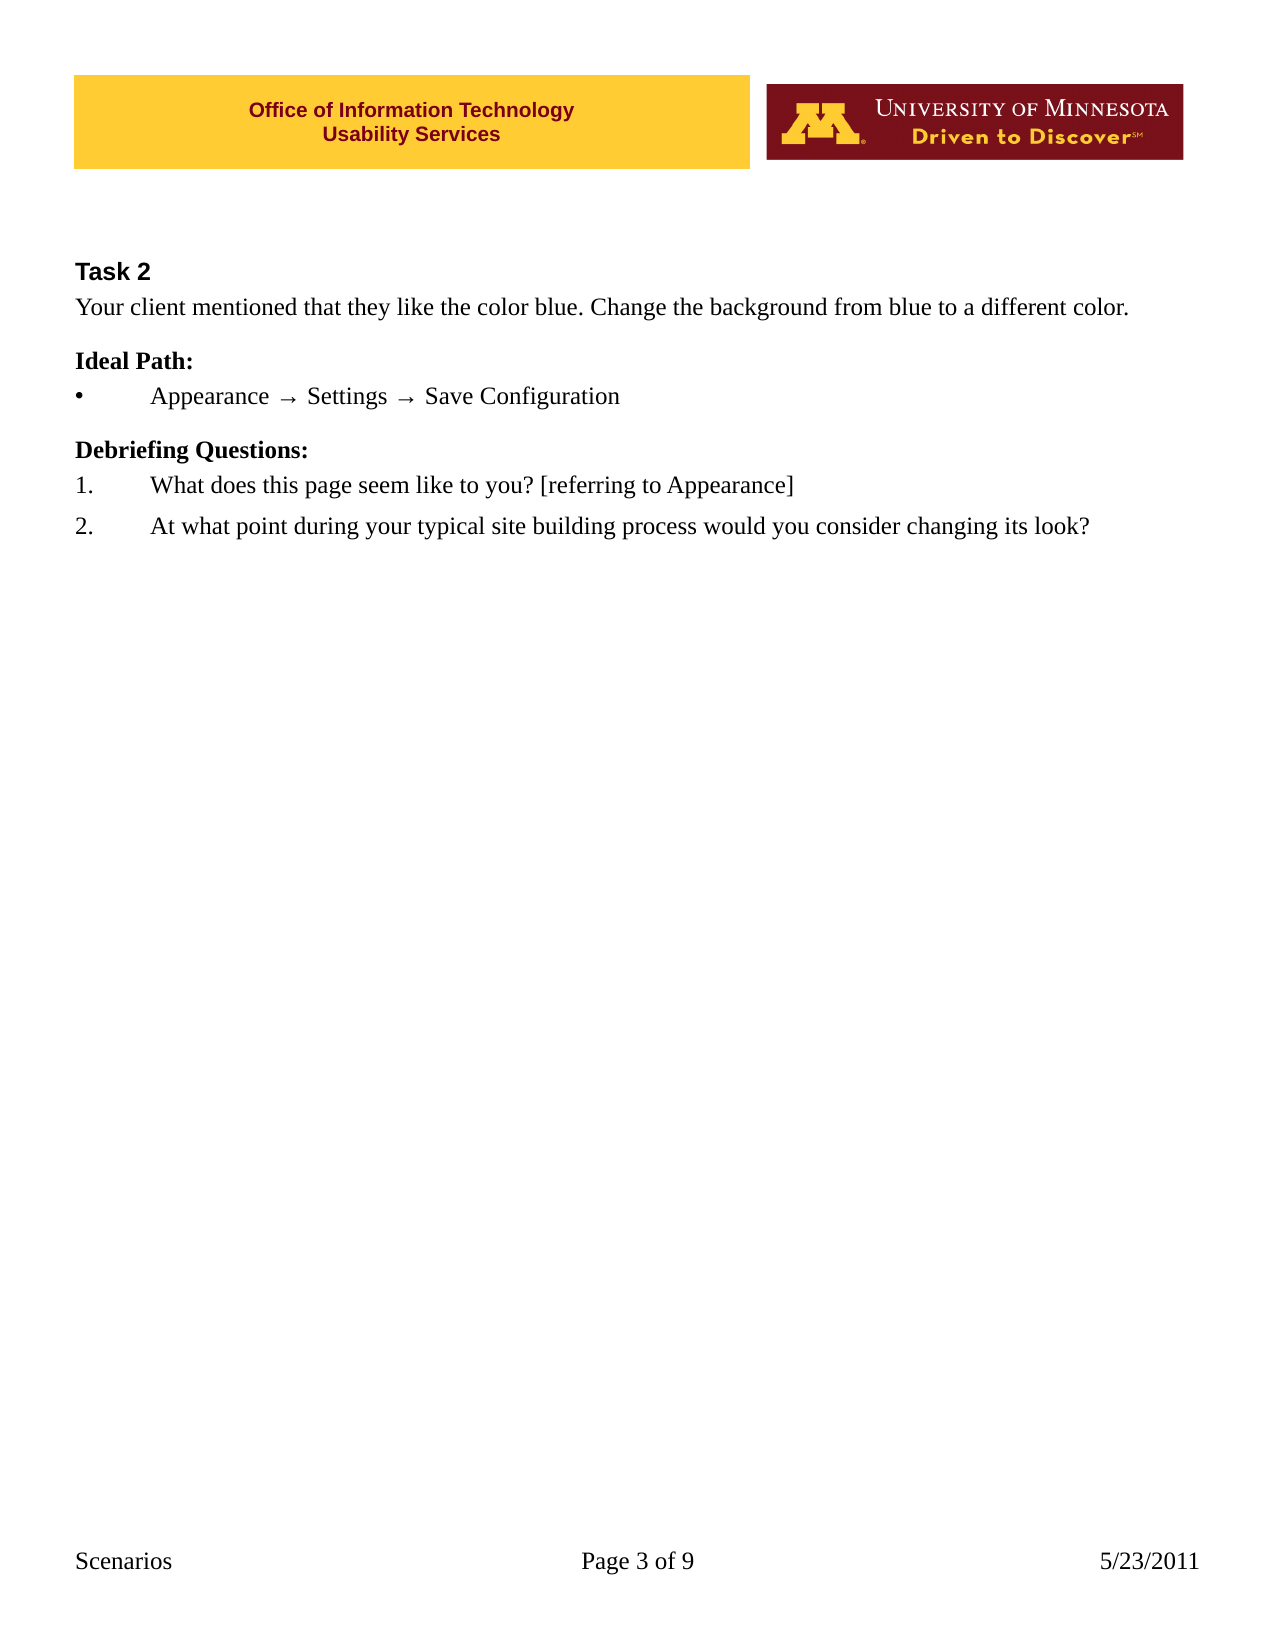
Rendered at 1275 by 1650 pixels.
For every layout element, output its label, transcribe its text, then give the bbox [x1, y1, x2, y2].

list Appearance → Settings → Save Configuration [75, 381, 1200, 410]
text Your client mentioned that they like the color blue. Change the background from blue to a different color. [75, 292, 1200, 321]
list What does this page seem like to you? [referring to Appearance] [75, 470, 1200, 499]
subtitle Ideal Path: [75, 346, 1200, 375]
list At what point during your typical site building process would you consider changing its look? [75, 511, 1200, 540]
subtitle Debriefing Questions: [75, 435, 1200, 464]
subtitle Task 2 [75, 257, 1200, 286]
picture [766, 84, 1184, 160]
